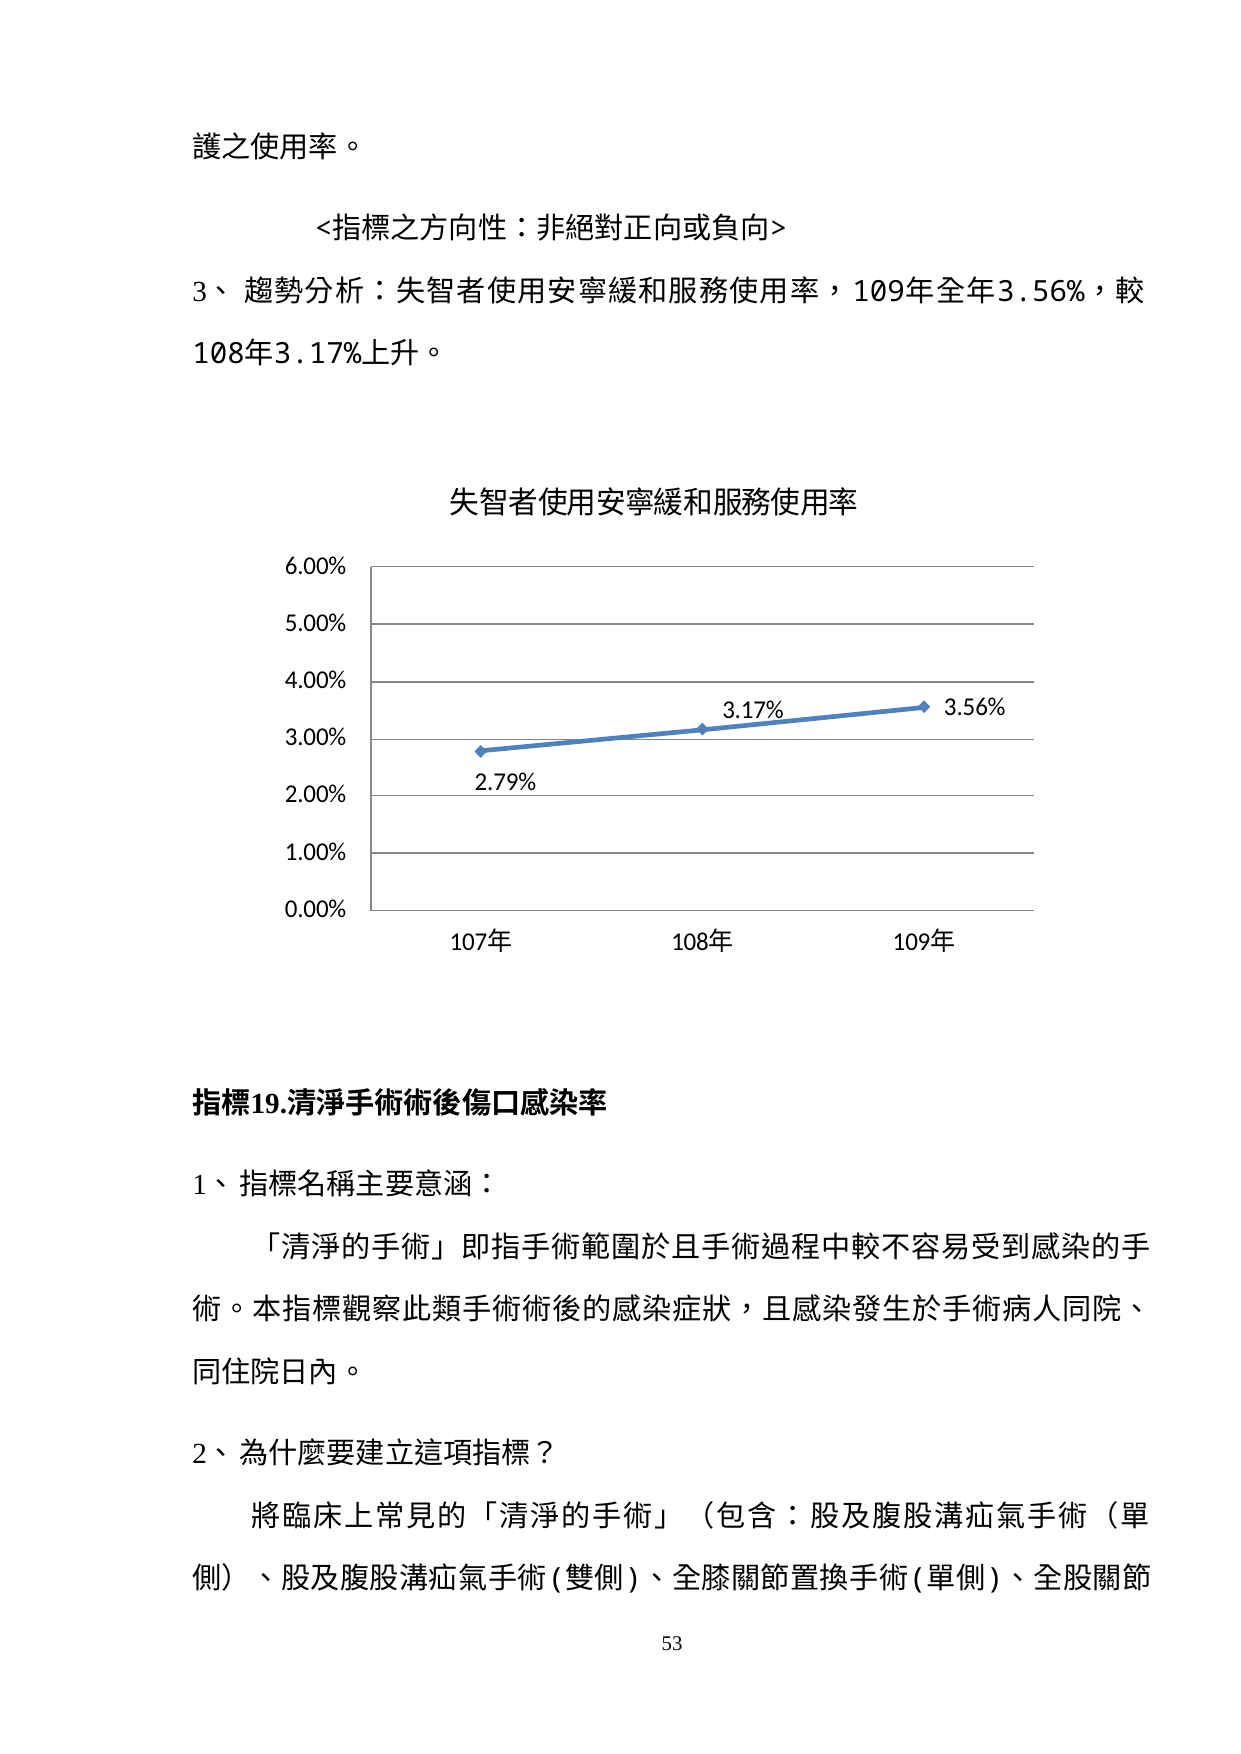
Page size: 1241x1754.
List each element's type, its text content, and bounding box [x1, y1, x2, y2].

list 指標名稱主要意涵： [192, 1140, 1145, 1203]
text 將臨床上常見的「清淨的手術」（包含：股及腹股溝疝氣手術（單側）、股及腹股溝疝氣手術(雙側)、全膝關節置換手術(單側)、全股關節 [192, 1472, 1152, 1597]
list 為什麼要建立這項指標？ [192, 1409, 1145, 1472]
text 護之使用率。 [192, 103, 1152, 165]
text 「清淨的手術」即指手術範圍於且手術過程中較不容易受到感染的手術。本指標觀察此類手術術後的感染症狀，且感染發生於手術病人同院、同住院日內。 [192, 1203, 1152, 1390]
list 趨勢分析：失智者使用安寧緩和服務使用率，109年全年3.56%，較108年3.17%上升。 [192, 247, 1145, 372]
text <指標之方向性：非絕對正向或負向> [192, 184, 1152, 247]
subtitle 指標19.清淨手術術後傷口感染率 [192, 1059, 1145, 1122]
